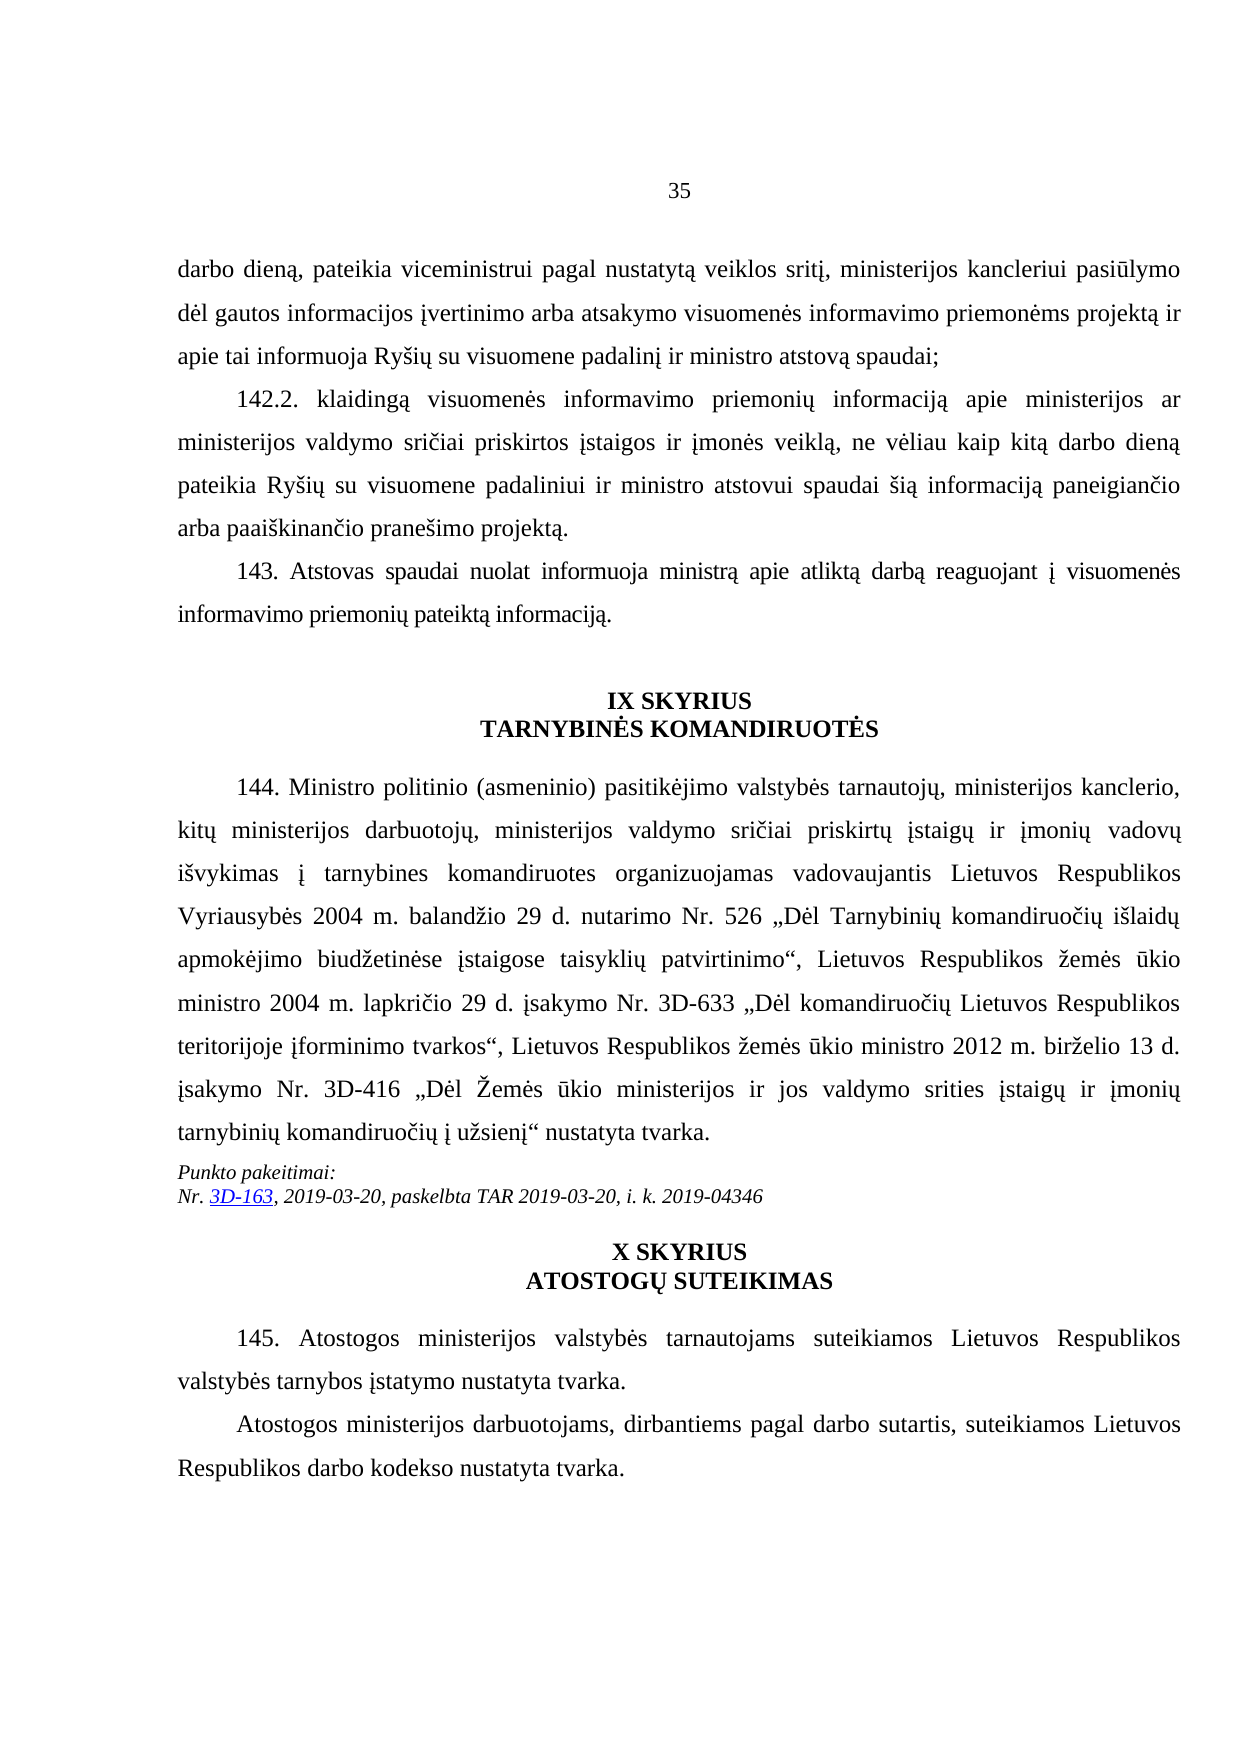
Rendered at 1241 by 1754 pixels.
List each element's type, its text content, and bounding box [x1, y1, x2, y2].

text 144. Ministro politinio (asmeninio) pasitikėjimo valstybės tarnautojų, ministerijos kanclerio, kitų ministerijos darbuotojų, ministerijos valdymo sričiai priskirtų įstaigų ir įmonių vadovų išvykimas į tarnybines komandiruotes organizuojamas vadovaujantis Lietuvos Respublikos Vyriausybės 2004 m. balandžio 29 d. nutarimo Nr. 526 „Dėl Tarnybinių komandiruočių išlaidų apmokėjimo biudžetinėse įstaigose taisyklių patvirtinimo“, Lietuvos Respublikos žemės ūkio ministro 2004 m. lapkričio 29 d. įsakymo Nr. 3D-633 „Dėl komandiruočių Lietuvos Respublikos teritorijoje įforminimo tvarkos“, Lietuvos Respublikos žemės ūkio ministro 2012 m. birželio 13 d. įsakymo Nr. 3D-416 „Dėl Žemės ūkio ministerijos ir jos valdymo srities įstaigų ir įmonių tarnybinių komandiruočių į užsienį“ nustatyta tvarka. [177, 772, 1181, 1146]
text X SKYRIUS [177, 1237, 1181, 1266]
text Atostogos ministerijos darbuotojams, dirbantiems pagal darbo sutartis, suteikiamos Lietuvos Respublikos darbo kodekso nustatyta tvarka. [177, 1409, 1181, 1481]
text ATOSTOGŲ SUTEIKIMAS [177, 1266, 1181, 1294]
text TARNYBINĖS KOMANDIRUOTĖS [177, 714, 1181, 743]
text 143. Atstovas spaudai nuolat informuoja ministrą apie atliktą darbą reaguojant į visuomenės informavimo priemonių pateiktą informaciją. [177, 556, 1181, 628]
text Punkto pakeitimai: [177, 1160, 1181, 1184]
text 145. Atostogos ministerijos valstybės tarnautojams suteikiamos Lietuvos Respublikos valstybės tarnybos įstatymo nustatyta tvarka. [177, 1323, 1181, 1395]
text IX SKYRIUS [177, 686, 1181, 714]
text Nr. 3D-163, 2019-03-20, paskelbta TAR 2019-03-20, i. k. 2019-04346 [177, 1184, 1181, 1208]
text darbo dieną, pateikia viceministrui pagal nustatytą veiklos sritį, ministerijos kancleriui pasiūlymo dėl gautos informacijos įvertinimo arba atsakymo visuomenės informavimo priemonėms projektą ir apie tai informuoja Ryšių su visuomene padalinį ir ministro atstovą spaudai; [177, 254, 1181, 369]
text 142.2. klaidingą visuomenės informavimo priemonių informaciją apie ministerijos ar ministerijos valdymo sričiai priskirtos įstaigos ir įmonės veiklą, ne vėliau kaip kitą darbo dieną pateikia Ryšių su visuomene padaliniui ir ministro atstovui spaudai šią informaciją paneigiančio arba paaiškinančio pranešimo projektą. [177, 384, 1181, 542]
